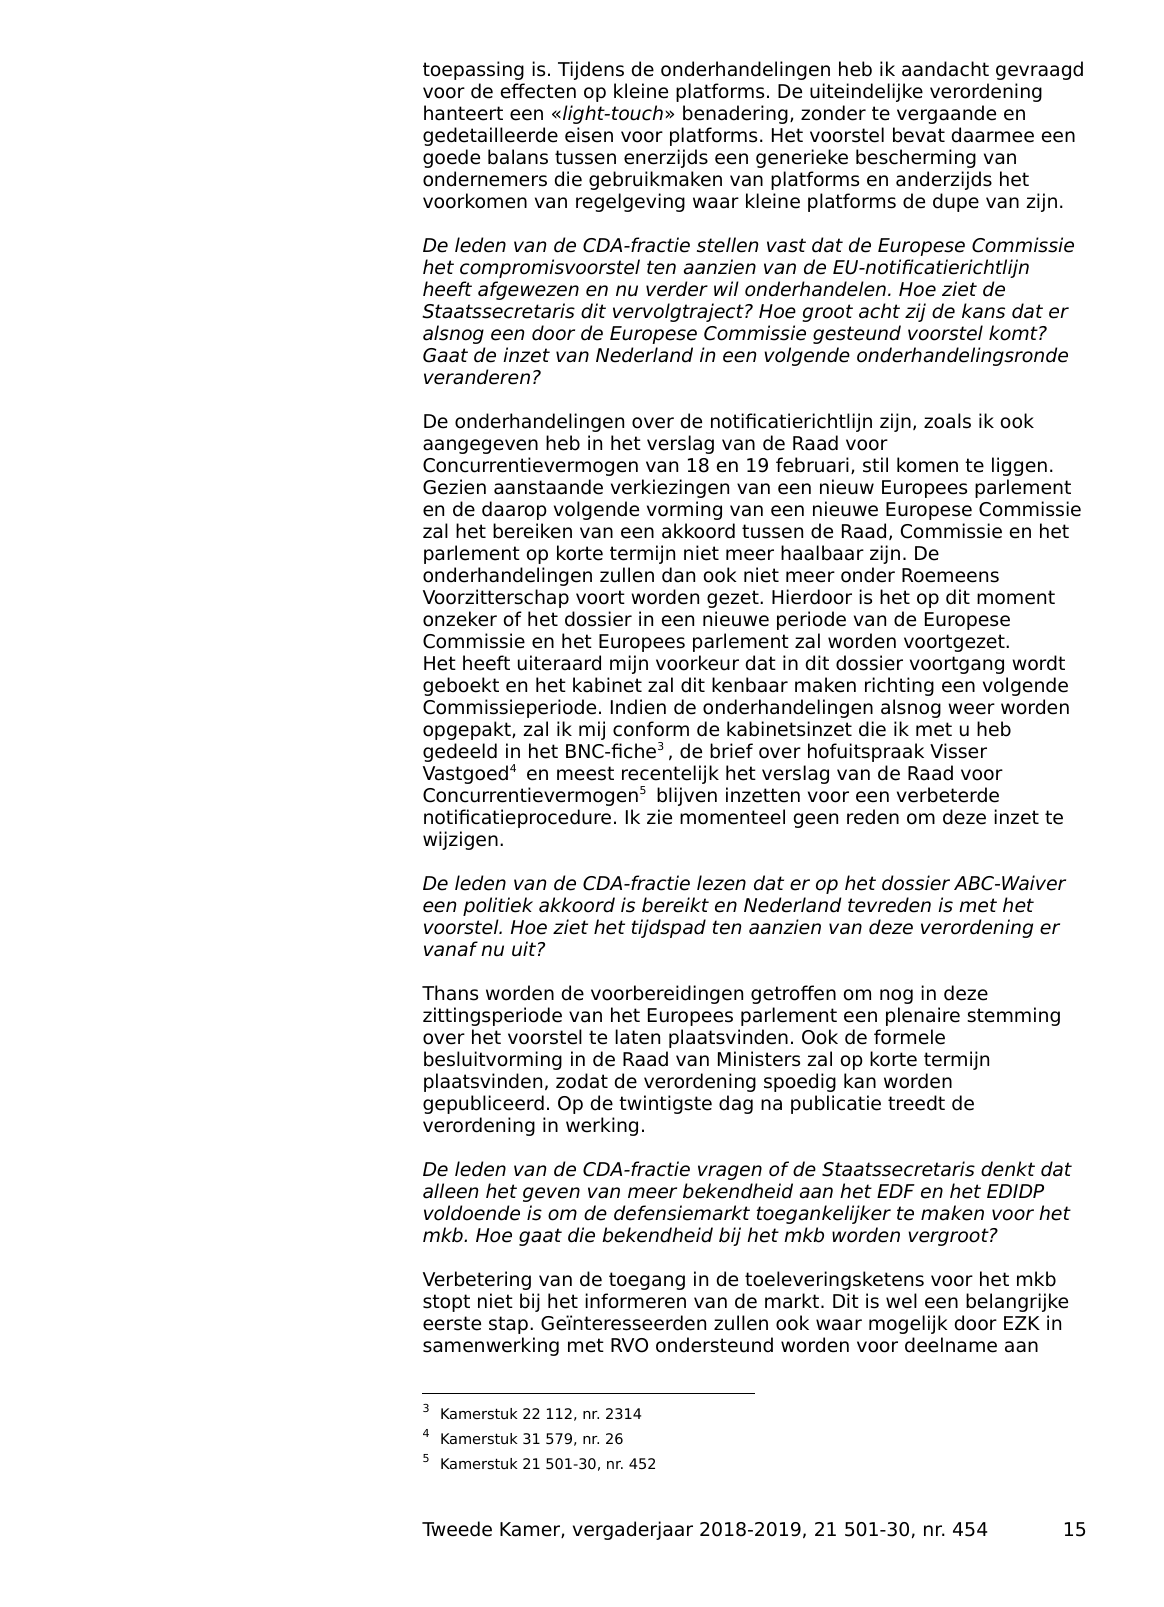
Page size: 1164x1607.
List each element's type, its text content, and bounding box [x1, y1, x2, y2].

text De leden van de CDA-fractie vragen of de Staatssecretaris denkt dat alleen het geven van meer bekendheid aan het EDF en het EDIDP voldoende is om de defensiemarkt toegankelijker te maken voor het mkb. Hoe gaat die bekendheid bij het mkb worden vergroot? [422, 1159, 1087, 1247]
text Kamerstuk 21 501-30, nr. 452 [422, 1452, 1087, 1474]
text Verbetering van de toegang in de toeleveringsketens voor het mkb stopt niet bij het informeren van de markt. Dit is wel een belangrijke eerste stap. Geïnteresseerden zullen ook waar mogelijk door EZK in samenwerking met RVO ondersteund worden voor deelname aan [422, 1269, 1087, 1357]
text Het heeft uiteraard mijn voorkeur dat in dit dossier voortgang wordt geboekt en het kabinet zal dit kenbaar maken richting een volgende Commissieperiode. Indien de onderhandelingen alsnog weer worden opgepakt, zal ik mij conform de kabinetsinzet die ik met u heb gedeeld in het BNC-fiche, de brief over hofuitspraak Visser Vastgoed en meest recentelijk het verslag van de Raad voor Concurrentievermogen blijven inzetten voor een verbeterde notificatieprocedure. Ik zie momenteel geen reden om deze inzet te wijzigen. [422, 653, 1087, 851]
text De onderhandelingen over de notificatierichtlijn zijn, zoals ik ook aangegeven heb in het verslag van de Raad voor Concurrentievermogen van 18 en 19 februari, stil komen te liggen. Gezien aanstaande verkiezingen van een nieuw Europees parlement en de daarop volgende vorming van een nieuwe Europese Commissie zal het bereiken van een akkoord tussen de Raad, Commissie en het parlement op korte termijn niet meer haalbaar zijn. De onderhandelingen zullen dan ook niet meer onder Roemeens Voorzitterschap voort worden gezet. Hierdoor is het op dit moment onzeker of het dossier in een nieuwe periode van de Europese Commissie en het Europees parlement zal worden voortgezet. [422, 411, 1087, 653]
text Thans worden de voorbereidingen getroffen om nog in deze zittingsperiode van het Europees parlement een plenaire stemming over het voorstel te laten plaatsvinden. Ook de formele besluitvorming in de Raad van Ministers zal op korte termijn plaatsvinden, zodat de verordening spoedig kan worden gepubliceerd. Op de twintigste dag na publicatie treedt de verordening in werking. [422, 983, 1087, 1137]
text De leden van de CDA-fractie lezen dat er op het dossier ABC-Waiver een politiek akkoord is bereikt en Nederland tevreden is met het voorstel. Hoe ziet het tijdspad ten aanzien van deze verordening er vanaf nu uit? [422, 873, 1087, 961]
text Kamerstuk 22 112, nr. 2314 [422, 1402, 1087, 1424]
text toepassing is. Tijdens de onderhandelingen heb ik aandacht gevraagd voor de effecten op kleine platforms. De uiteindelijke verordening hanteert een «light-touch» benadering, zonder te vergaande en gedetailleerde eisen voor platforms. Het voorstel bevat daarmee een goede balans tussen enerzijds een generieke bescherming van ondernemers die gebruikmaken van platforms en anderzijds het voorkomen van regelgeving waar kleine platforms de dupe van zijn. [422, 59, 1087, 213]
text De leden van de CDA-fractie stellen vast dat de Europese Commissie het compromisvoorstel ten aanzien van de EU-notificatierichtlijn heeft afgewezen en nu verder wil onderhandelen. Hoe ziet de Staatssecretaris dit vervolgtraject? Hoe groot acht zij de kans dat er alsnog een door de Europese Commissie gesteund voorstel komt? Gaat de inzet van Nederland in een volgende onderhandelingsronde veranderen? [422, 235, 1087, 389]
text Kamerstuk 31 579, nr. 26 [422, 1427, 1087, 1449]
